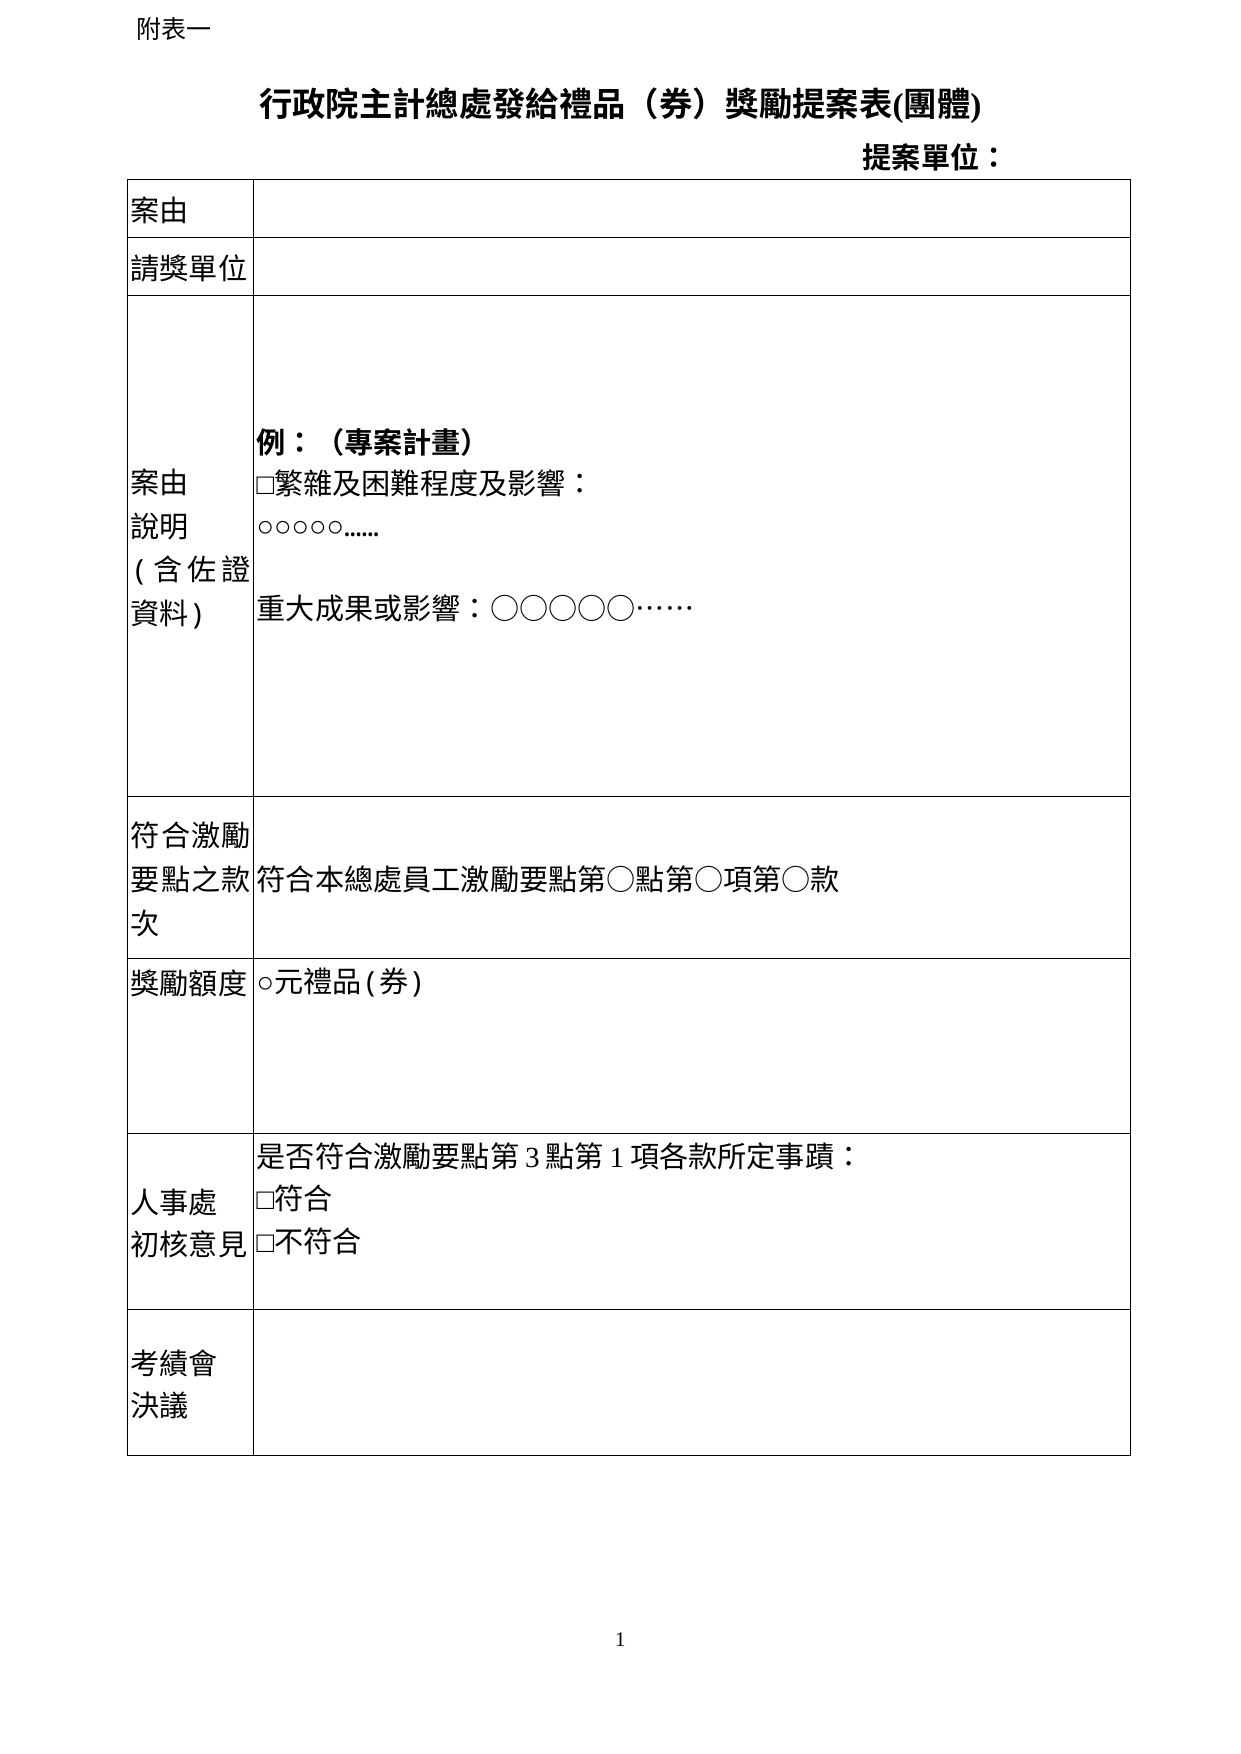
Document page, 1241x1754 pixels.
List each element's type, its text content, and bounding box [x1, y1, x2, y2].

table_cell 案由 說明 (含佐證資料) [128, 296, 253, 796]
table_cell 是否符合激勵要點第3點第1項各款所定事蹟： □符合 □不符合 [254, 1134, 1130, 1309]
text [122, 2, 235, 47]
table_cell 例：（專案計畫） □繁雜及困難程度及影響： ○○○○○…… 重大成果或影響：○○○○○…… [254, 296, 1130, 796]
text 附表一 [137, 9, 220, 39]
table_cell [254, 238, 1130, 295]
table_cell 考績會 決議 [128, 1310, 253, 1455]
table_cell 符合本總處員工激勵要點第○點第○項第○款 [254, 797, 1130, 958]
table_cell 請獎單位 [128, 238, 253, 295]
text 行政院主計總處發給禮品（券）獎勵提案表(團體) [165, 75, 1075, 127]
table_cell [254, 1310, 1130, 1455]
table_cell 符合激勵要點之款次 [128, 797, 253, 958]
table_cell 獎勵額度 [128, 959, 253, 1133]
table_header [254, 180, 1130, 237]
table_cell 人事處 初核意見 [128, 1134, 253, 1309]
text 提案單位： [165, 127, 1008, 179]
table_header 案由 [128, 180, 253, 237]
table_cell ○元禮品(券) [254, 959, 1130, 1133]
